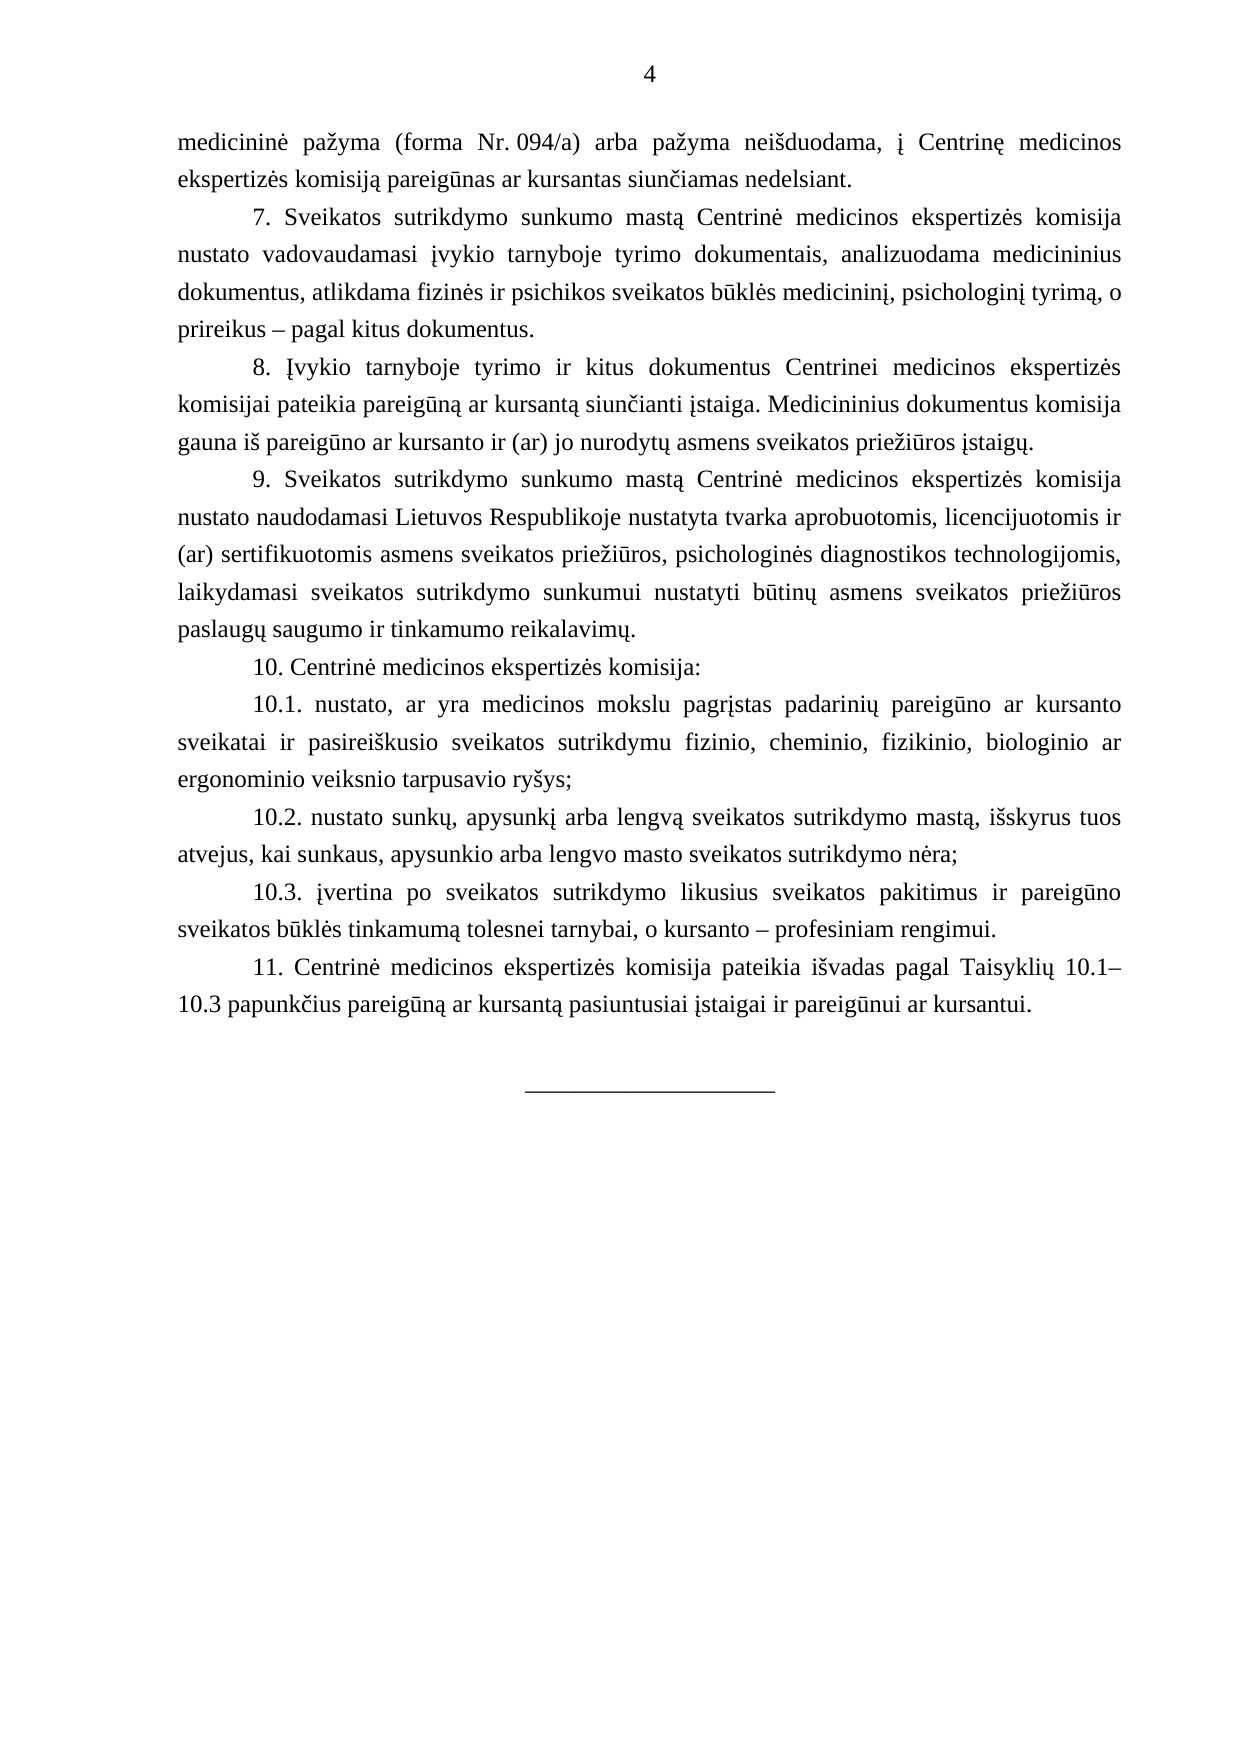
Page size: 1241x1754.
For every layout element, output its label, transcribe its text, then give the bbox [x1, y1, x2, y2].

text –––––––––––––––––––– [177, 1076, 1122, 1104]
text 8. Įvykio tarnyboje tyrimo ir kitus dokumentus Centrinei medicinos ekspertizės komisijai pateikia pareigūną ar kursantą siunčianti įstaiga. Medicininius dokumentus komisija gauna iš pareigūno ar kursanto ir (ar) jo nurodytų asmens sveikatos priežiūros įstaigų. [177, 343, 1122, 456]
text 10.2. nustato sunkų, apysunkį arba lengvą sveikatos sutrikdymo mastą, išskyrus tuos atvejus, kai sunkaus, apysunkio arba lengvo masto sveikatos sutrikdymo nėra; [177, 793, 1122, 868]
text 10.3. įvertina po sveikatos sutrikdymo likusius sveikatos pakitimus ir pareigūno sveikatos būklės tinkamumą tolesnei tarnybai, o kursanto – profesiniam rengimui. [177, 868, 1122, 943]
text 7. Sveikatos sutrikdymo sunkumo mastą Centrinė medicinos ekspertizės komisija nustato vadovaudamasi įvykio tarnyboje tyrimo dokumentais, analizuodama medicininius dokumentus, atlikdama fizinės ir psichikos sveikatos būklės medicininį, psichologinį tyrimą, o prireikus – pagal kitus dokumentus. [177, 193, 1122, 343]
text 10. Centrinė medicinos ekspertizės komisija: [177, 643, 1122, 681]
text medicininė pažyma (forma Nr. 094/a) arba pažyma neišduodama, į Centrinę medicinos ekspertizės komisiją pareigūnas ar kursantas siunčiamas nedelsiant. [177, 118, 1122, 193]
text 11. Centrinė medicinos ekspertizės komisija pateikia išvadas pagal Taisyklių 10.1–10.3 papunkčius pareigūną ar kursantą pasiuntusiai įstaigai ir pareigūnui ar kursantui. [177, 943, 1122, 1018]
text 9. Sveikatos sutrikdymo sunkumo mastą Centrinė medicinos ekspertizės komisija nustato naudodamasi Lietuvos Respublikoje nustatyta tvarka aprobuotomis, licencijuotomis ir (ar) sertifikuotomis asmens sveikatos priežiūros, psichologinės diagnostikos technologijomis, laikydamasi sveikatos sutrikdymo sunkumui nustatyti būtinų asmens sveikatos priežiūros paslaugų saugumo ir tinkamumo reikalavimų. [177, 456, 1122, 643]
text 10.1. nustato, ar yra medicinos mokslu pagrįstas padarinių pareigūno ar kursanto sveikatai ir pasireiškusio sveikatos sutrikdymu fizinio, cheminio, fizikinio, biologinio ar ergonominio veiksnio tarpusavio ryšys; [177, 681, 1122, 793]
